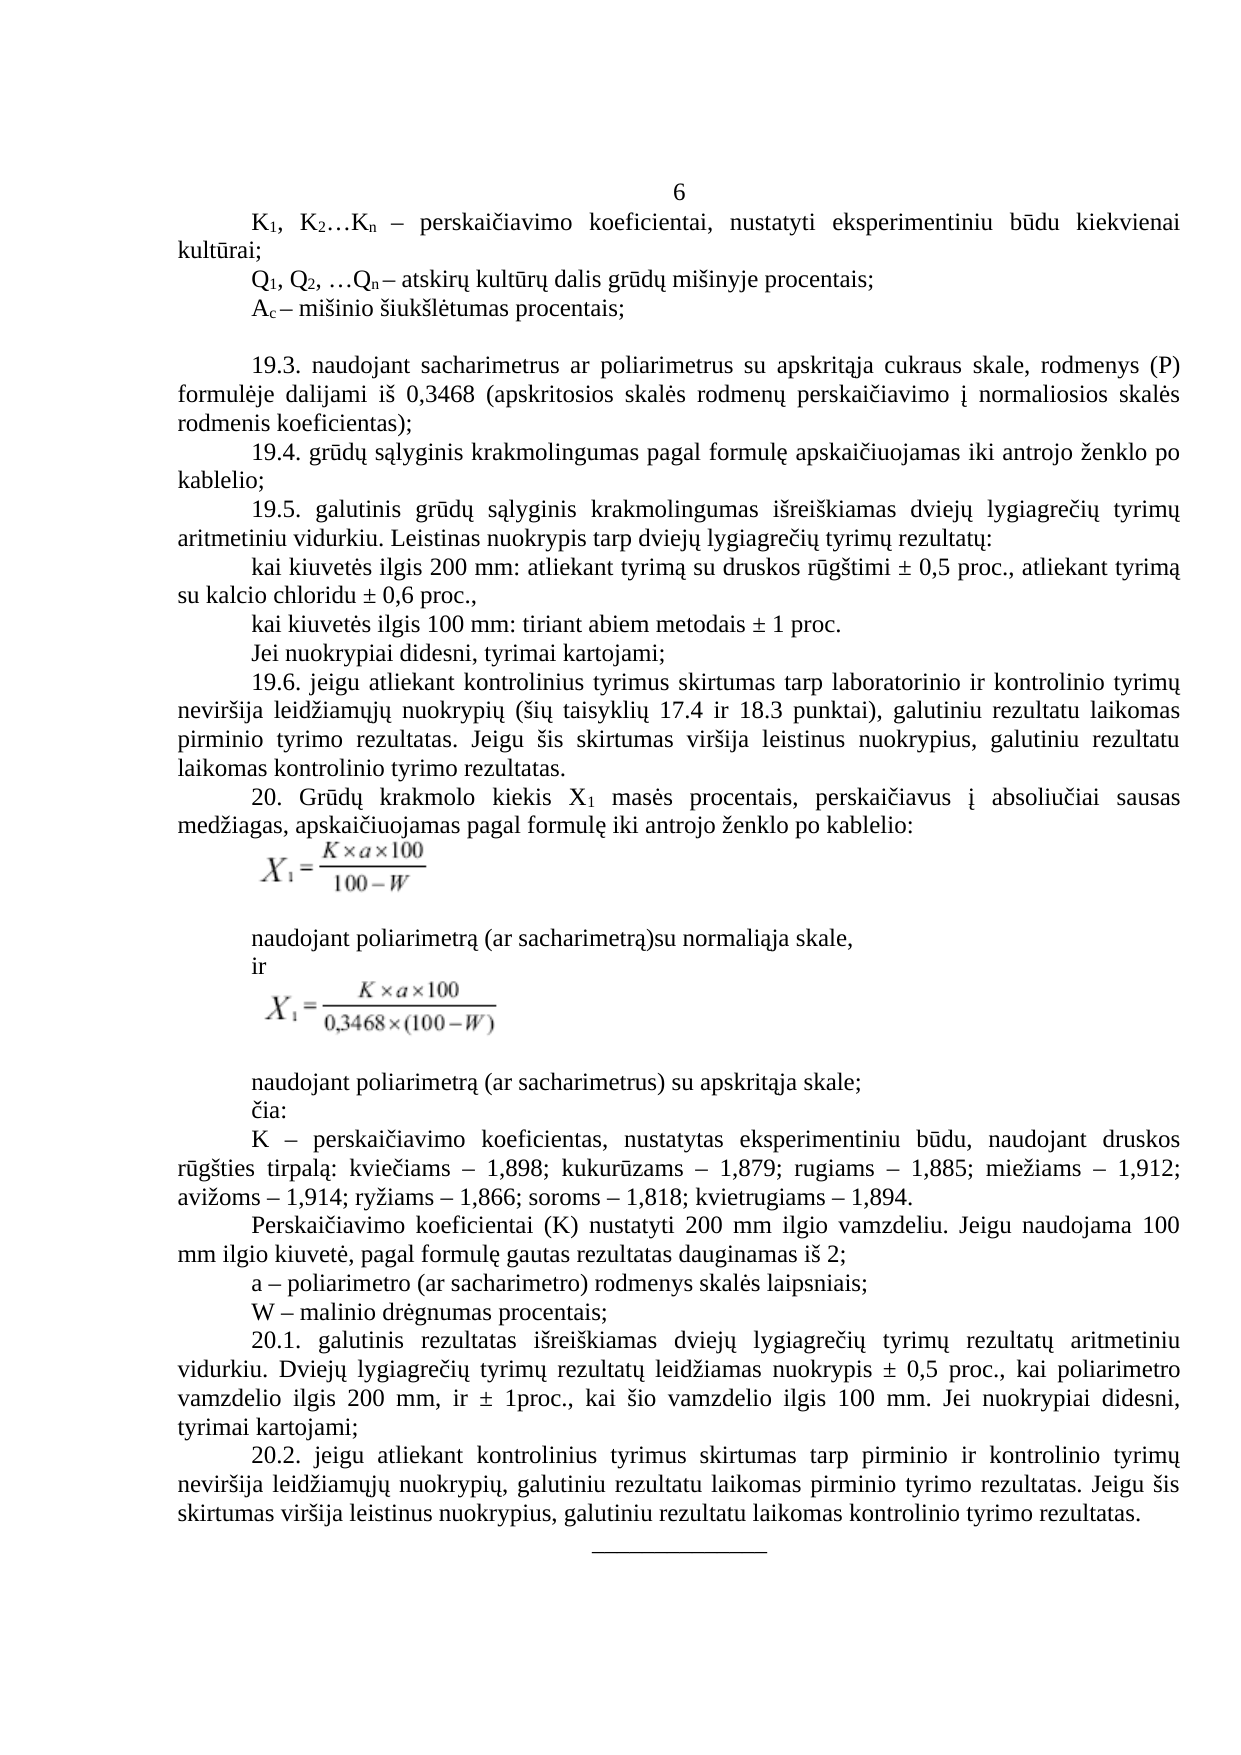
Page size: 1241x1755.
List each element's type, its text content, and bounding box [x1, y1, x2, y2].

text čia: [177, 1095, 1181, 1124]
text Jei nuokrypiai didesni, tyrimai kartojami; [177, 638, 1181, 667]
text Perskaičiavimo koeficientai (K) nustatyti 200 mm ilgio vamzdeliu. Jeigu naudojama 100 mm ilgio kiuvetė, pagal formulę gautas rezultatas dauginamas iš 2; [177, 1210, 1181, 1268]
text 20.1. galutinis rezultatas išreiškiamas dviejų lygiagrečių tyrimų rezultatų aritmetiniu vidurkiu. Dviejų lygiagrečių tyrimų rezultatų leidžiamas nuokrypis ± 0,5 proc., kai poliarimetro vamzdelio ilgis 200 mm, ir ± 1proc., kai šio vamzdelio ilgis 100 mm. Jei nuokrypiai didesni, tyrimai kartojami; [177, 1325, 1181, 1440]
text ir [177, 951, 1181, 980]
text naudojant poliarimetrą (ar sacharimetrus) su apskritąja skale; [177, 1067, 1181, 1095]
text kai kiuvetės ilgis 200 mm: atliekant tyrimą su druskos rūgštimi ± 0,5 proc., atliekant tyrimą su kalcio chloridu ± 0,6 proc., [177, 552, 1181, 609]
text K – perskaičiavimo koeficientas, nustatytas eksperimentiniu būdu, naudojant druskos rūgšties tirpalą: kviečiams – 1,898; kukurūzams – 1,879; rugiams – 1,885; miežiams – 1,912; avižoms – 1,914; ryžiams – 1,866; soroms – 1,818; kvietrugiams – 1,894. [177, 1124, 1181, 1210]
text K1, K2…Kn – perskaičiavimo koeficientai, nustatyti eksperimentiniu būdu kiekvienai kultūrai; [177, 207, 1181, 264]
text ______________ [177, 1527, 1181, 1555]
text naudojant poliarimetrą (ar sacharimetrą)su normaliąja skale, [177, 923, 1181, 951]
text W – malinio drėgnumas procentais; [177, 1297, 1181, 1325]
text kai kiuvetės ilgis 100 mm: tiriant abiem metodais ± 1 proc. [177, 609, 1181, 638]
text 20. Grūdų krakmolo kiekis X1 masės procentais, perskaičiavus į absoliučiai sausas medžiagas, apskaičiuojamas pagal formulę iki antrojo ženklo po kablelio: [177, 782, 1181, 839]
text a – poliarimetro (ar sacharimetro) rodmenys skalės laipsniais; [177, 1268, 1181, 1297]
text 20.2. jeigu atliekant kontrolinius tyrimus skirtumas tarp pirminio ir kontrolinio tyrimų neviršija leidžiamųjų nuokrypių, galutiniu rezultatu laikomas pirminio tyrimo rezultatas. Jeigu šis skirtumas viršija leistinus nuokrypius, galutiniu rezultatu laikomas kontrolinio tyrimo rezultatas. [177, 1440, 1181, 1527]
text 19.3. naudojant sacharimetrus ar poliarimetrus su apskritąja cukraus skale, rodmenys (P) formulėje dalijami iš 0,3468 (apskritosios skalės rodmenų perskaičiavimo į normaliosios skalės rodmenis koeficientas); [177, 350, 1181, 437]
text 19.6. jeigu atliekant kontrolinius tyrimus skirtumas tarp laboratorinio ir kontrolinio tyrimų neviršija leidžiamųjų nuokrypių (šių taisyklių 17.4 ir 18.3 punktai), galutiniu rezultatu laikomas pirminio tyrimo rezultatas. Jeigu šis skirtumas viršija leistinus nuokrypius, galutiniu rezultatu laikomas kontrolinio tyrimo rezultatas. [177, 667, 1181, 782]
text 19.5. galutinis grūdų sąlyginis krakmolingumas išreiškiamas dviejų lygiagrečių tyrimų aritmetiniu vidurkiu. Leistinas nuokrypis tarp dviejų lygiagrečių tyrimų rezultatų: [177, 494, 1181, 552]
text Q1, Q2, …Qn – atskirų kultūrų dalis grūdų mišinyje procentais; [177, 264, 1181, 293]
text Ac – mišinio šiukšlėtumas procentais; [177, 293, 1181, 322]
text 19.4. grūdų sąlyginis krakmolingumas pagal formulę apskaičiuojamas iki antrojo ženklo po kablelio; [177, 437, 1181, 494]
